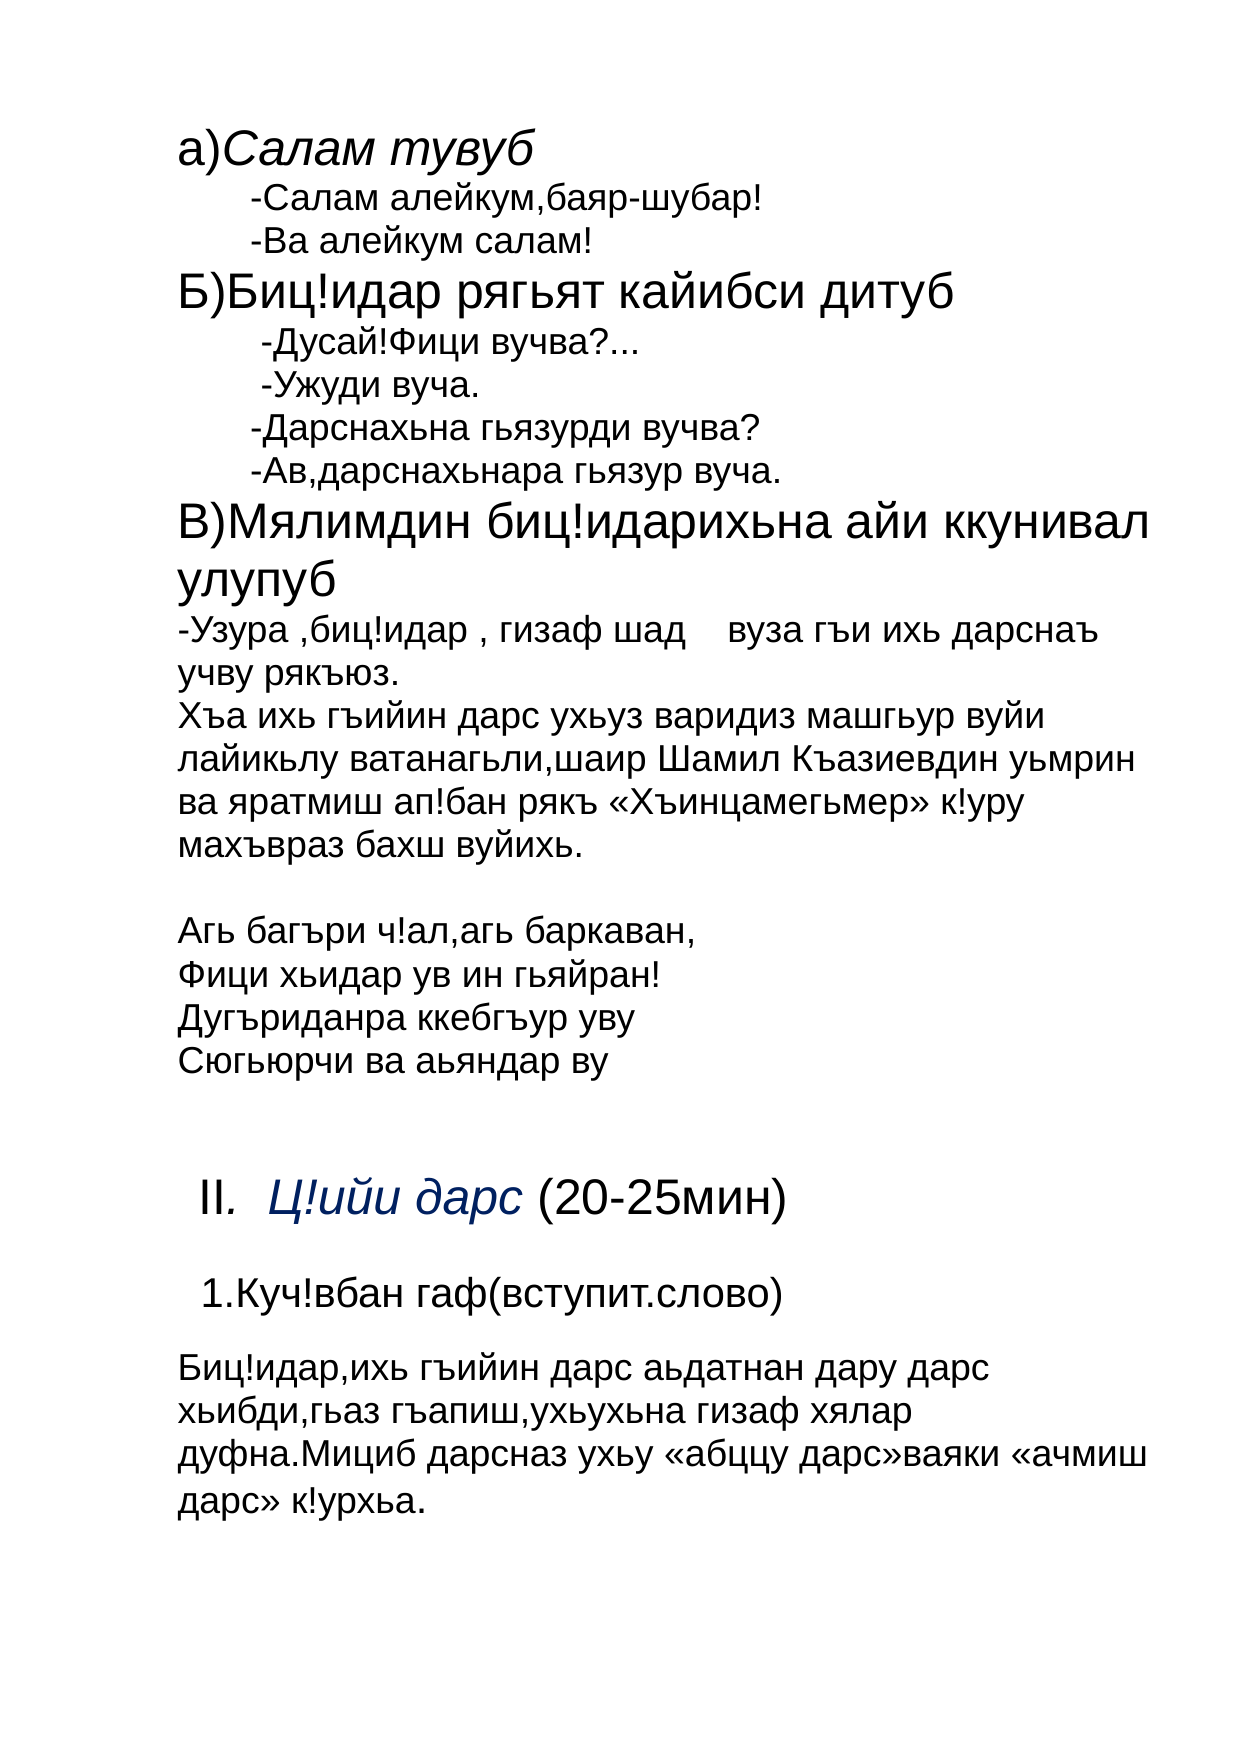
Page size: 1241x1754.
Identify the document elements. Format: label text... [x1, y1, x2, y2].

text Биц!идар,ихь гъийин дарс аьдатнан дару дарс хьибди,гьаз гъапиш,ухьухьна гизаф хялар дуфна.Мициб дарсназ ухьу «абццу дарс»ваяки «ачмиш дарс» к!урхьа. [177, 1345, 1152, 1522]
text 1.Куч!вбан гаф(вступит.слово) [177, 1268, 1152, 1316]
text -Дарснахьна гьязурди вучва? [177, 406, 1152, 449]
text -Ва алейкум салам! [177, 219, 1152, 262]
text Фици хьидар ув ин гьяйран! [177, 952, 1152, 995]
text -Ужуди вуча. [177, 362, 1152, 406]
text а)Салам тувуб [177, 118, 1152, 176]
text II. Ц!ийи дарс (20-25мин) [177, 1167, 1152, 1225]
text Дугъриданра ккебгъур уву [177, 995, 1152, 1038]
text Б)Биц!идар рягьят кайибси дитуб [177, 262, 1152, 319]
text Сюгьюрчи ва аьяндар ву [177, 1038, 1152, 1081]
text -Узура ,биц!идар , гизаф шад вуза гъи ихь дарснаъ учву рякъюз. [177, 607, 1152, 693]
text Хъа ихь гъийин дарс ухьуз варидиз машгьур вуйи лайикьлу ватанагьли,шаир Шамил Къазиевдин уьмрин ва яратмиш ап!бан рякъ «Хъинцамегьмер» к!уру махъвраз бахш вуйихь. [177, 693, 1152, 866]
text Агь багъри ч!ал,агь баркаван, [177, 909, 1152, 952]
text -Ав,дарснахьнара гьязур вуча. [177, 449, 1152, 492]
text В)Мялимдин биц!идарихьна айи ккунивал улупуб [177, 492, 1152, 607]
text -Салам алейкум,баяр-шубар! [177, 176, 1152, 219]
text -Дусай!Фици вучва?... [177, 319, 1152, 362]
